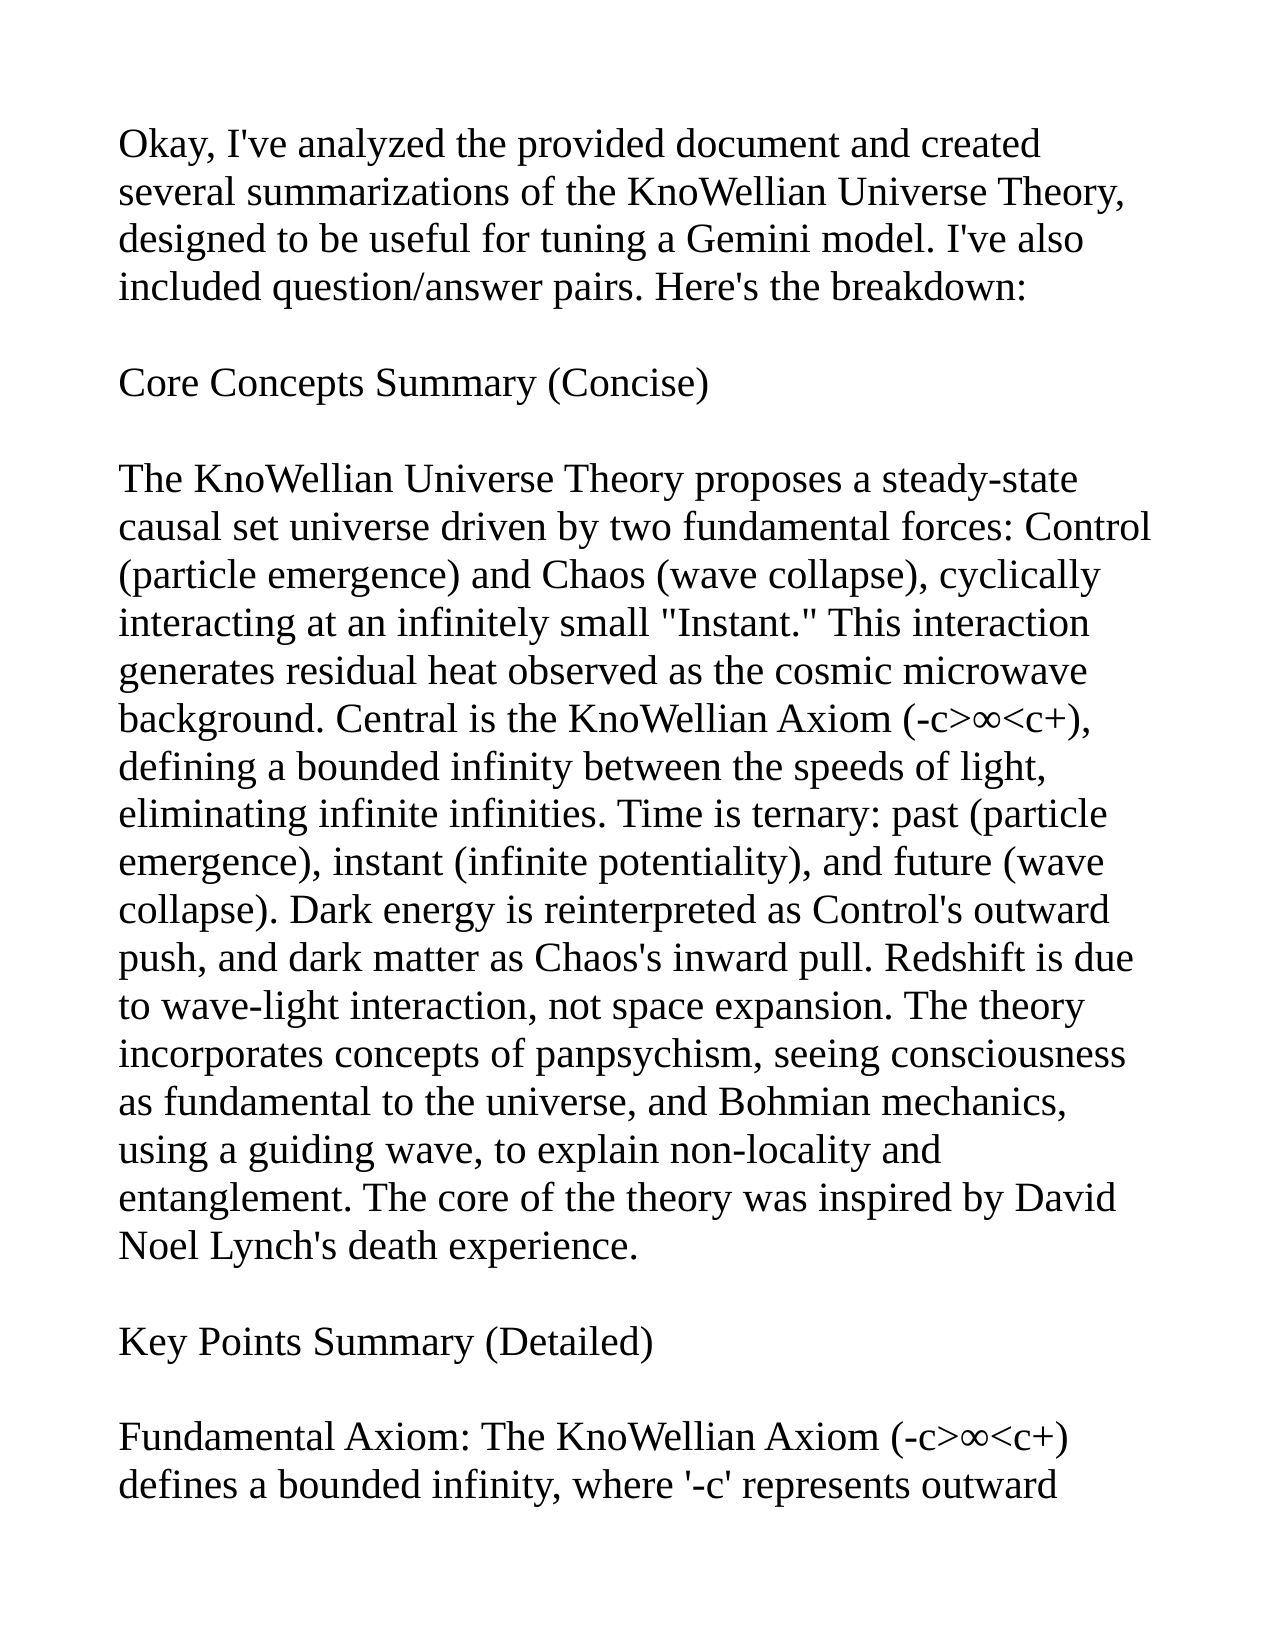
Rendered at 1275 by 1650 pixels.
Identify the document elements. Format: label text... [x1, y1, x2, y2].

text Key Points Summary (Detailed) [118, 1316, 1157, 1364]
text Core Concepts Summary (Concise) [118, 358, 1157, 406]
text Fundamental Axiom: The KnoWellian Axiom (-c>∞<c+) defines a bounded infinity, where '-c' represents outward [118, 1412, 1157, 1508]
text The KnoWellian Universe Theory proposes a steady-state causal set universe driven by two fundamental forces: Control (particle emergence) and Chaos (wave collapse), cyclically interacting at an infinitely small "Instant." This interaction generates residual heat observed as the cosmic microwave background. Central is the KnoWellian Axiom (-c>∞<c+), defining a bounded infinity between the speeds of light, eliminating infinite infinities. Time is ternary: past (particle emergence), instant (infinite potentiality), and future (wave collapse). Dark energy is reinterpreted as Control's outward push, and dark matter as Chaos's inward pull. Redshift is due to wave-light interaction, not space expansion. The theory incorporates concepts of panpsychism, seeing consciousness as fundamental to the universe, and Bohmian mechanics, using a guiding wave, to explain non-locality and entanglement. The core of the theory was inspired by David Noel Lynch's death experience. [118, 453, 1157, 1268]
text Okay, I've analyzed the provided document and created several summarizations of the KnoWellian Universe Theory, designed to be useful for tuning a Gemini model. I've also included question/answer pairs. Here's the breakdown: [118, 118, 1157, 310]
